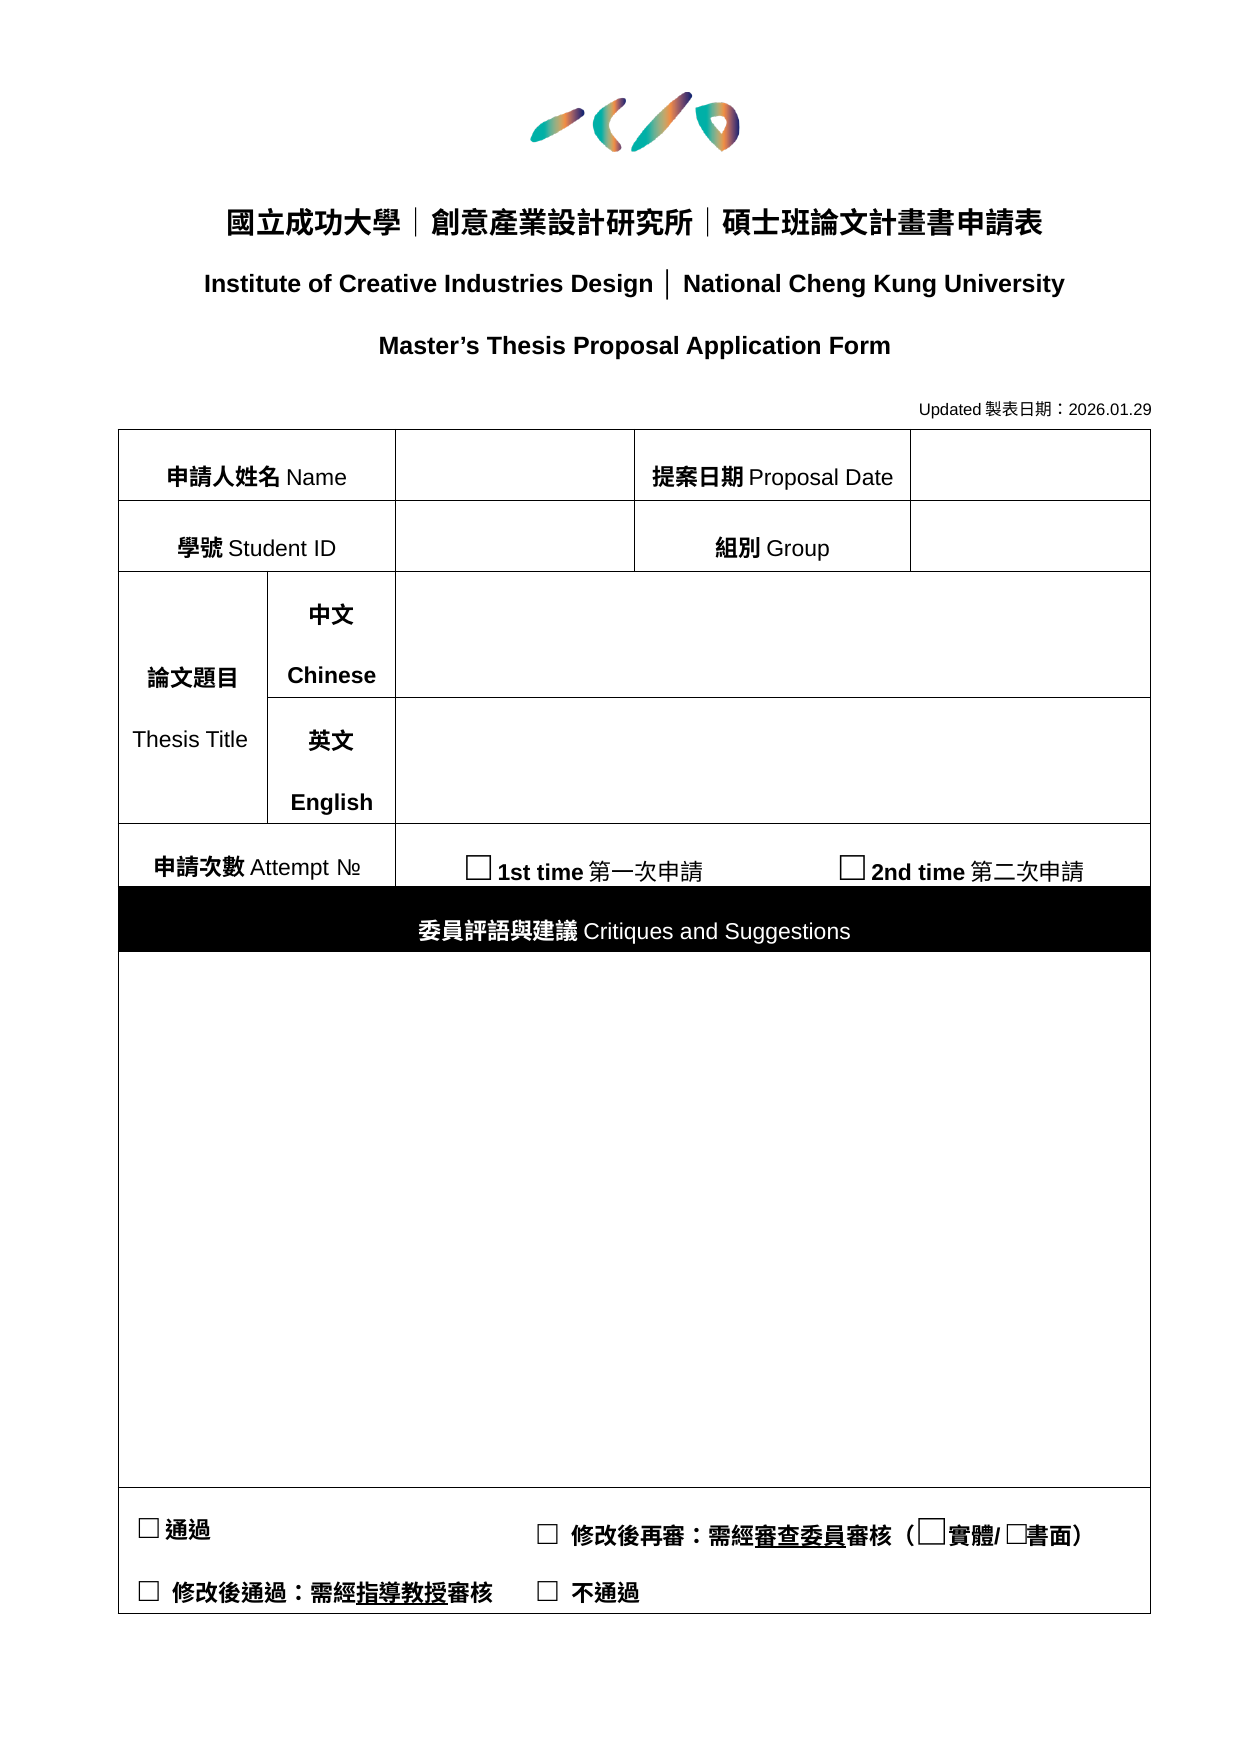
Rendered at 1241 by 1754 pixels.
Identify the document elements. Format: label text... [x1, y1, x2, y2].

text Master’s Thesis Proposal Application Form [118, 304, 1152, 366]
table_cell [396, 572, 1150, 697]
table_cell 中文 Chinese [268, 572, 395, 697]
table_cell [396, 501, 634, 571]
table_header [396, 430, 634, 500]
table_cell □ 修改後再審：需經審查委員審核（□實體/ □書面） □ 不通過 [526, 1488, 1150, 1613]
table_cell 英文 English [268, 698, 395, 823]
table_cell 組別Group [635, 501, 910, 571]
table_cell [119, 952, 1150, 1487]
table_cell 學號Student ID [119, 501, 395, 571]
table_header 提案日期Proposal Date [635, 430, 910, 500]
table_header [911, 430, 1150, 500]
text Updated製表日期：2026.01.29 [118, 366, 1152, 429]
table_cell [396, 698, 1150, 823]
table_cell [911, 501, 1150, 571]
table_cell 論文題目Thesis Title [119, 572, 267, 823]
text Institute of Creative Industries Design │ National Cheng Kung University [118, 241, 1152, 304]
table_header 申請人姓名Name [119, 430, 395, 500]
text 國立成功大學│創意產業設計研究所│碩士班論文計畫書申請表 [118, 179, 1152, 241]
table_cell 申請次數 Attempt № [119, 824, 395, 886]
table_cell 委員評語與建議Critiques and Suggestions [119, 887, 1150, 951]
table_cell □ 通過 □ 修改後通過：需經指導教授審核 [119, 1488, 526, 1613]
table_cell □ 2nd time第二次申請 [773, 824, 1150, 886]
table_cell □ 1st time第一次申請 [396, 824, 773, 886]
